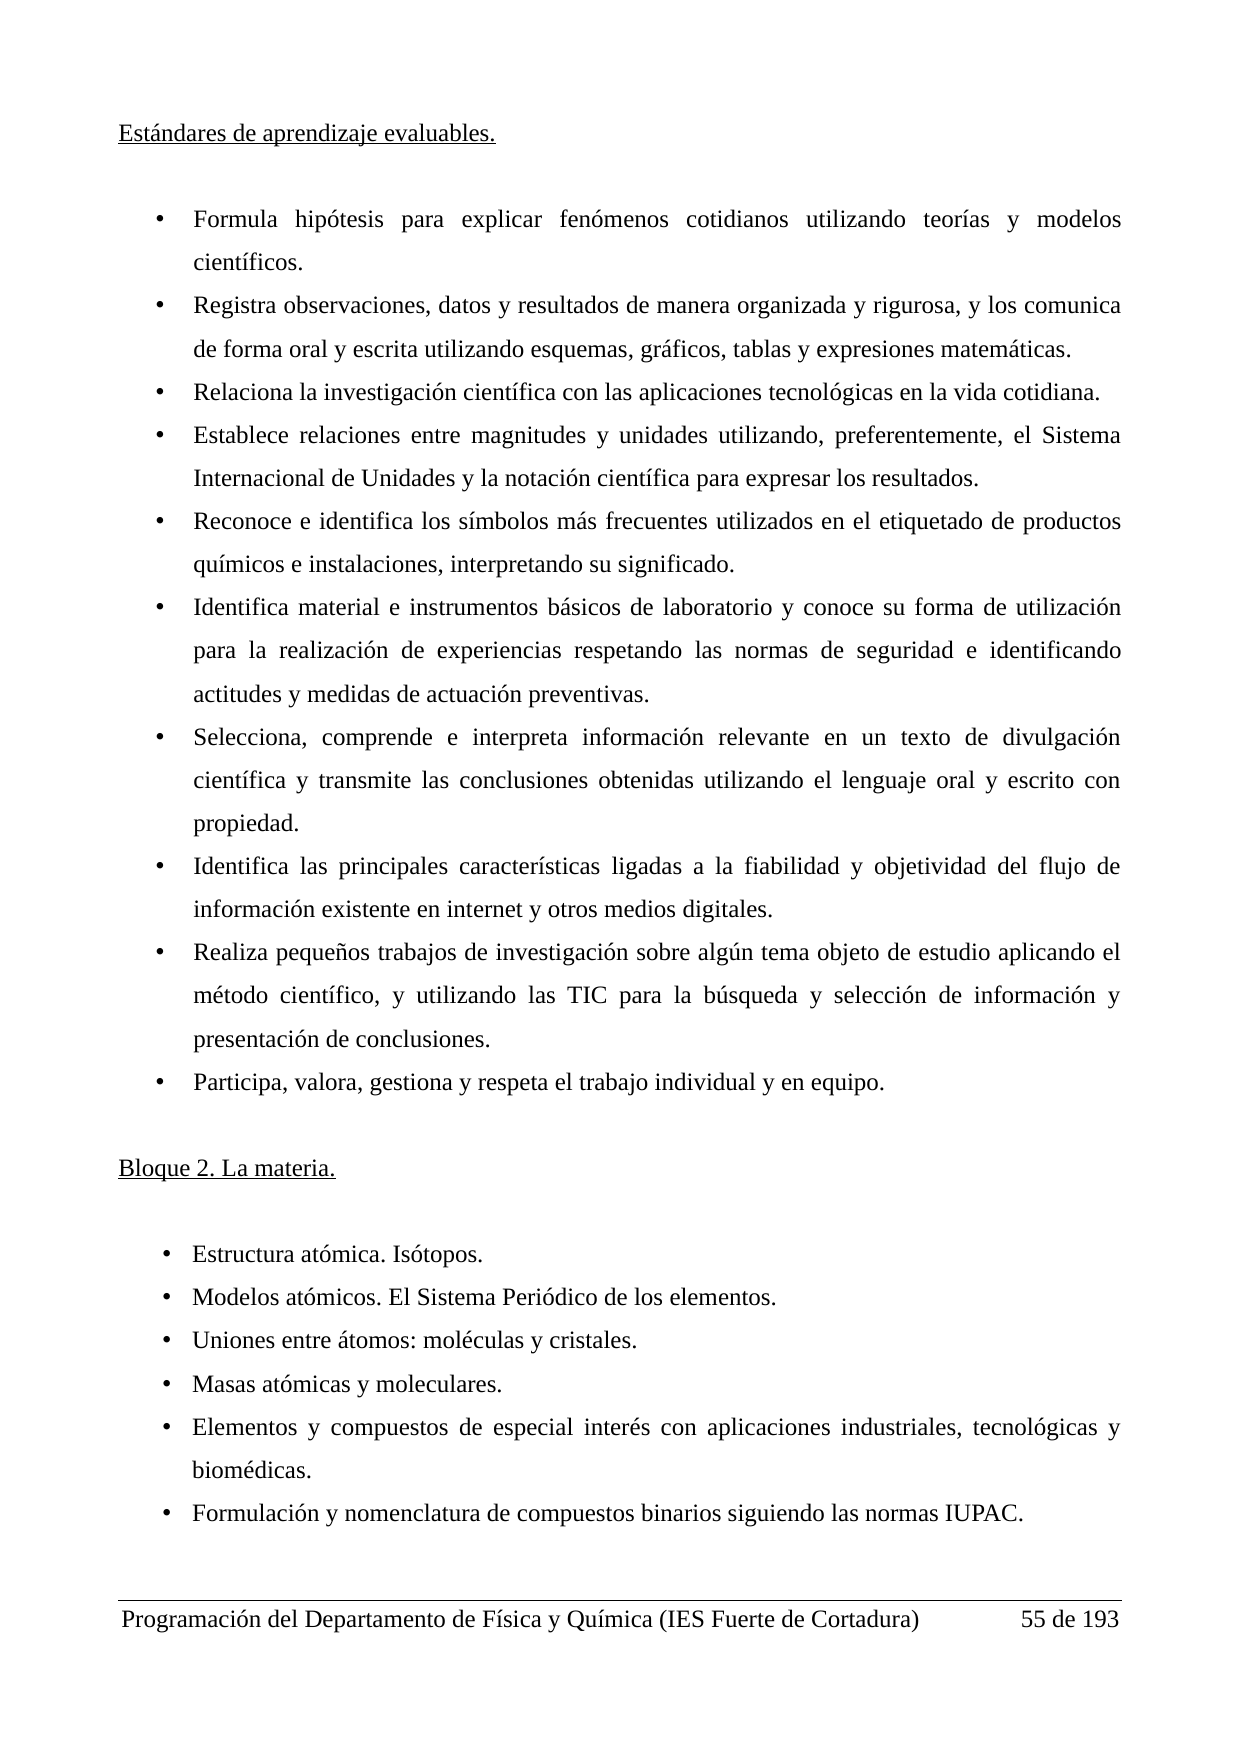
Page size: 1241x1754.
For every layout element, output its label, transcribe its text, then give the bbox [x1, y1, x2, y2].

list Masas atómicas y moleculares. [162, 1369, 1122, 1397]
list Identifica material e instrumentos básicos de laboratorio y conoce su forma de utilización para la realización de experiencias respetando las normas de seguridad e identificando actitudes y medidas de actuación preventivas. [156, 592, 1122, 707]
list Realiza pequeños trabajos de investigación sobre algún tema objeto de estudio aplicando el método científico, y utilizando las TIC para la búsqueda y selección de información y presentación de conclusiones. [156, 937, 1122, 1052]
list Elementos y compuestos de especial interés con aplicaciones industriales, tecnológicas y biomédicas. [162, 1412, 1122, 1484]
list Formula hipótesis para explicar fenómenos cotidianos utilizando teorías y modelos científicos. [156, 204, 1122, 276]
text Bloque 2. La materia. [118, 1153, 1122, 1182]
list Reconoce e identifica los símbolos más frecuentes utilizados en el etiquetado de productos químicos e instalaciones, interpretando su significado. [156, 506, 1122, 578]
list Relaciona la investigación científica con las aplicaciones tecnológicas en la vida cotidiana. [156, 377, 1122, 406]
list Identifica las principales características ligadas a la fiabilidad y objetividad del flujo de información existente en internet y otros medios digitales. [156, 851, 1122, 923]
list Establece relaciones entre magnitudes y unidades utilizando, preferentemente, el Sistema Internacional de Unidades y la notación científica para expresar los resultados. [156, 420, 1122, 492]
list Participa, valora, gestiona y respeta el trabajo individual y en equipo. [156, 1067, 1122, 1096]
list Estructura atómica. Isótopos. [162, 1239, 1122, 1268]
list Registra observaciones, datos y resultados de manera organizada y rigurosa, y los comunica de forma oral y escrita utilizando esquemas, gráficos, tablas y expresiones matemáticas. [156, 291, 1122, 362]
list Uniones entre átomos: moléculas y cristales. [162, 1326, 1122, 1354]
list Modelos atómicos. El Sistema Periódico de los elementos. [162, 1282, 1122, 1311]
list Selecciona, comprende e interpreta información relevante en un texto de divulgación científica y transmite las conclusiones obtenidas utilizando el lenguaje oral y escrito con propiedad. [156, 722, 1122, 837]
text Estándares de aprendizaje evaluables. [118, 118, 1122, 147]
list Formulación y nomenclatura de compuestos binarios siguiendo las normas IUPAC. [162, 1498, 1122, 1527]
